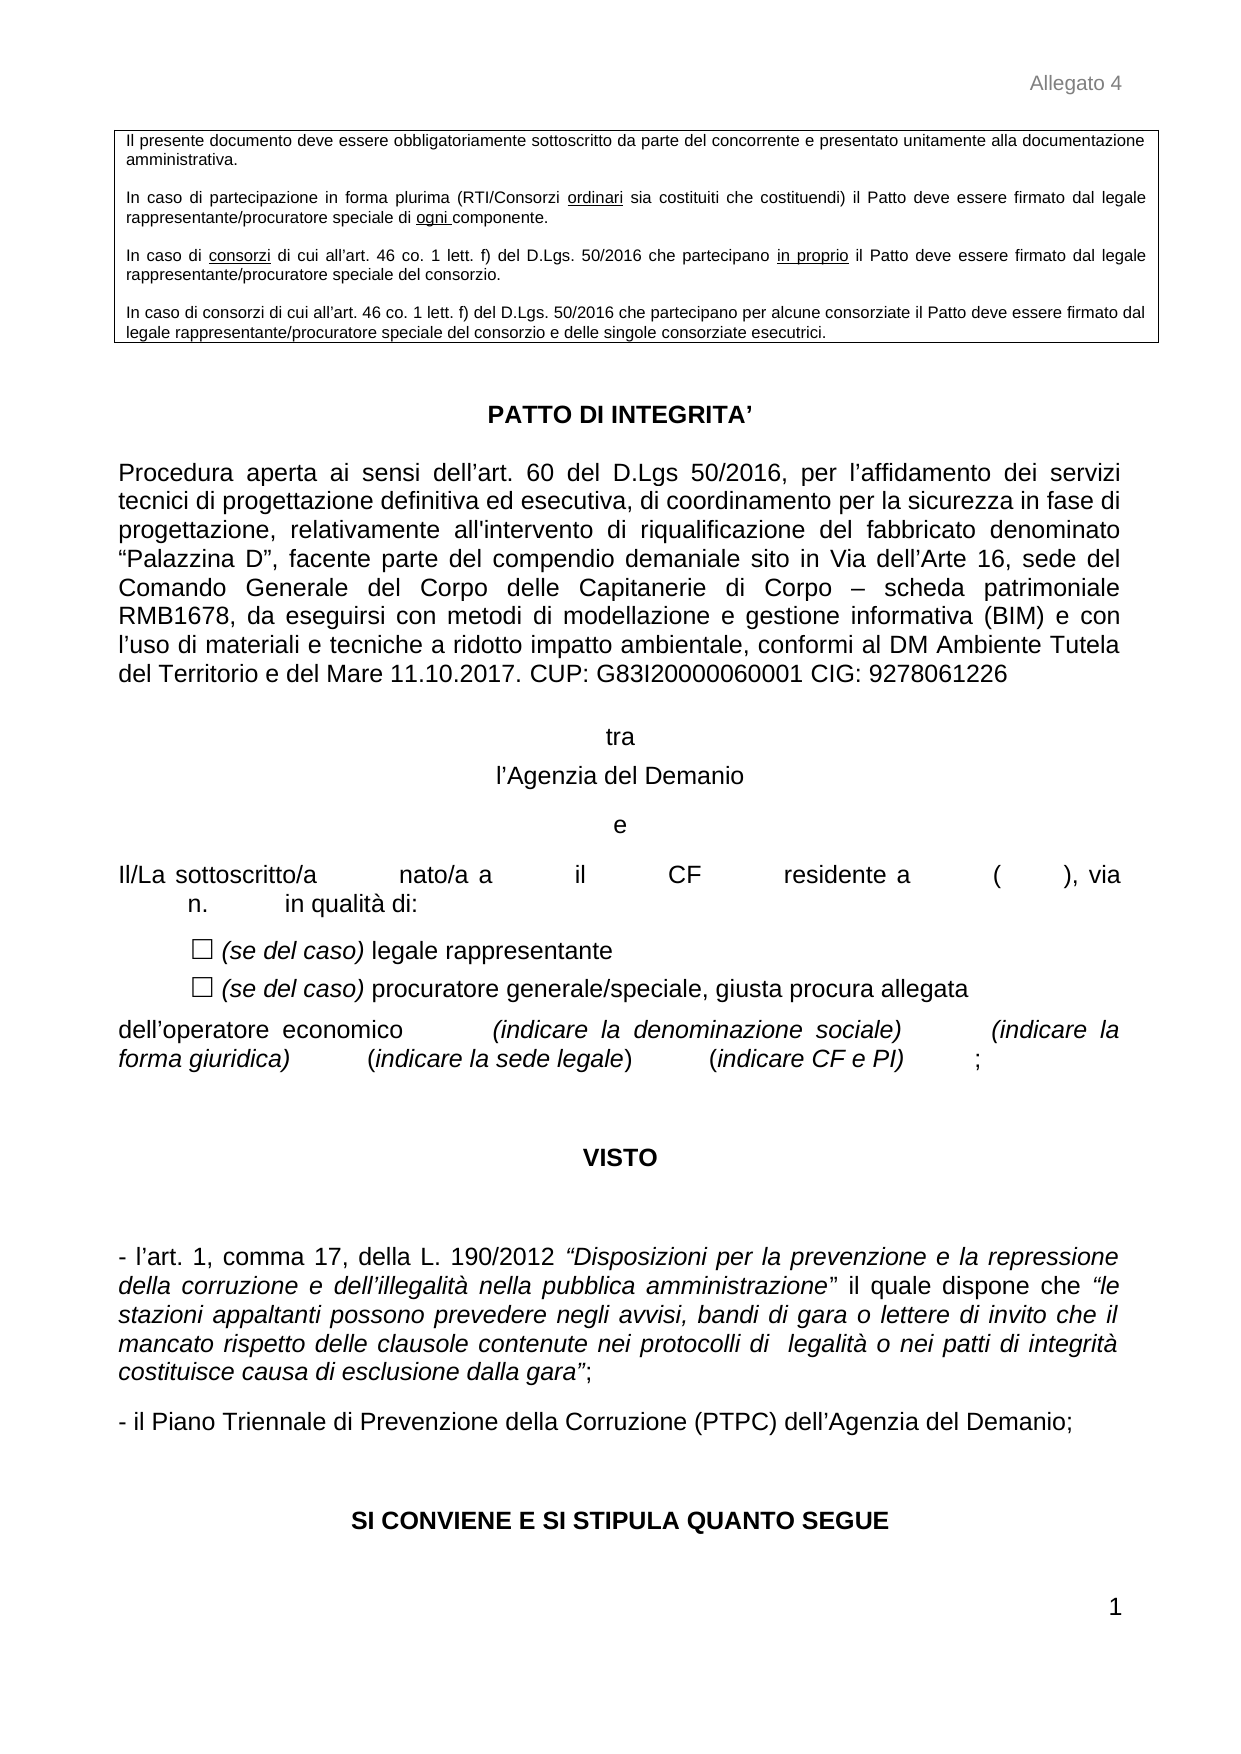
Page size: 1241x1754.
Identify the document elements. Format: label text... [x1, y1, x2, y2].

text □ (se del caso) legale rappresentante [192, 928, 1122, 966]
text e [118, 810, 1122, 839]
text tra [118, 722, 1122, 750]
text VISTO [118, 1143, 1122, 1172]
text Il/La sottoscritto/a nato/a a il CF residente a ( ), via n. in qualità di: [118, 860, 1122, 917]
text dell’operatore economico (indicare la denominazione sociale) (indicare la forma giuridica) (indicare la sede legale) (indicare CF e PI) ; [118, 1015, 1122, 1073]
table_header Il presente documento deve essere obbligatoriamente sottoscritto da parte del concorrente e presentato unitamente alla documentazione amministrativa. In caso di partecipazione in forma plurima (RTI/Consorzi ordinari sia costituiti che costituendi) il Patto deve essere firmato dal legale rappresentante/procuratore speciale di ogni componente. In caso di consorzi di cui all’art. 46 co. 1 lett. f) del D.Lgs. 50/2016 che partecipano in proprio il Patto deve essere firmato dal legale rappresentante/procuratore speciale del consorzio. In caso di consorzi di cui all’art. 46 co. 1 lett. f) del D.Lgs. 50/2016 che partecipano per alcune consorziate il Patto deve essere firmato dal legale rappresentante/procuratore speciale del consorzio e delle singole consorziate esecutrici. [115, 131, 1158, 342]
text - il Piano Triennale di Prevenzione della Corruzione (PTPC) dell’Agenzia del Demanio; [118, 1407, 1122, 1436]
text Procedura aperta ai sensi dell’art. 60 del D.Lgs 50/2016, per l’affidamento dei servizi tecnici di progettazione definitiva ed esecutiva, di coordinamento per la sicurezza in fase di progettazione, relativamente all'intervento di riqualificazione del fabbricato denominato “Palazzina D”, facente parte del compendio demaniale sito in Via dell’Arte 16, sede del Comando Generale del Corpo delle Capitanerie di Corpo – scheda patrimoniale RMB1678, da eseguirsi con metodi di modellazione e gestione informativa (BIM) e con l’uso di materiali e tecniche a ridotto impatto ambientale, conformi al DM Ambiente Tutela del Territorio e del Mare 11.10.2017. CUP: G83I20000060001 CIG: 9278061226 [118, 458, 1122, 688]
text □ (se del caso) procuratore generale/speciale, giusta procura allegata [192, 966, 1122, 1005]
text - l’art. 1, comma 17, della L. 190/2012 “Disposizioni per la prevenzione e la repressione della corruzione e dell’illegalità nella pubblica amministrazione” il quale dispone che “le stazioni appaltanti possono prevedere negli avvisi, bandi di gara o lettere di invito che il mancato rispetto delle clausole contenute nei protocolli di legalità o nei patti di integrità costituisce causa di esclusione dalla gara”; [118, 1242, 1122, 1386]
text PATTO DI INTEGRITA’ [118, 400, 1122, 429]
text l’Agenzia del Demanio [118, 761, 1122, 789]
text SI CONVIENE E SI STIPULA QUANTO SEGUE [118, 1506, 1122, 1535]
